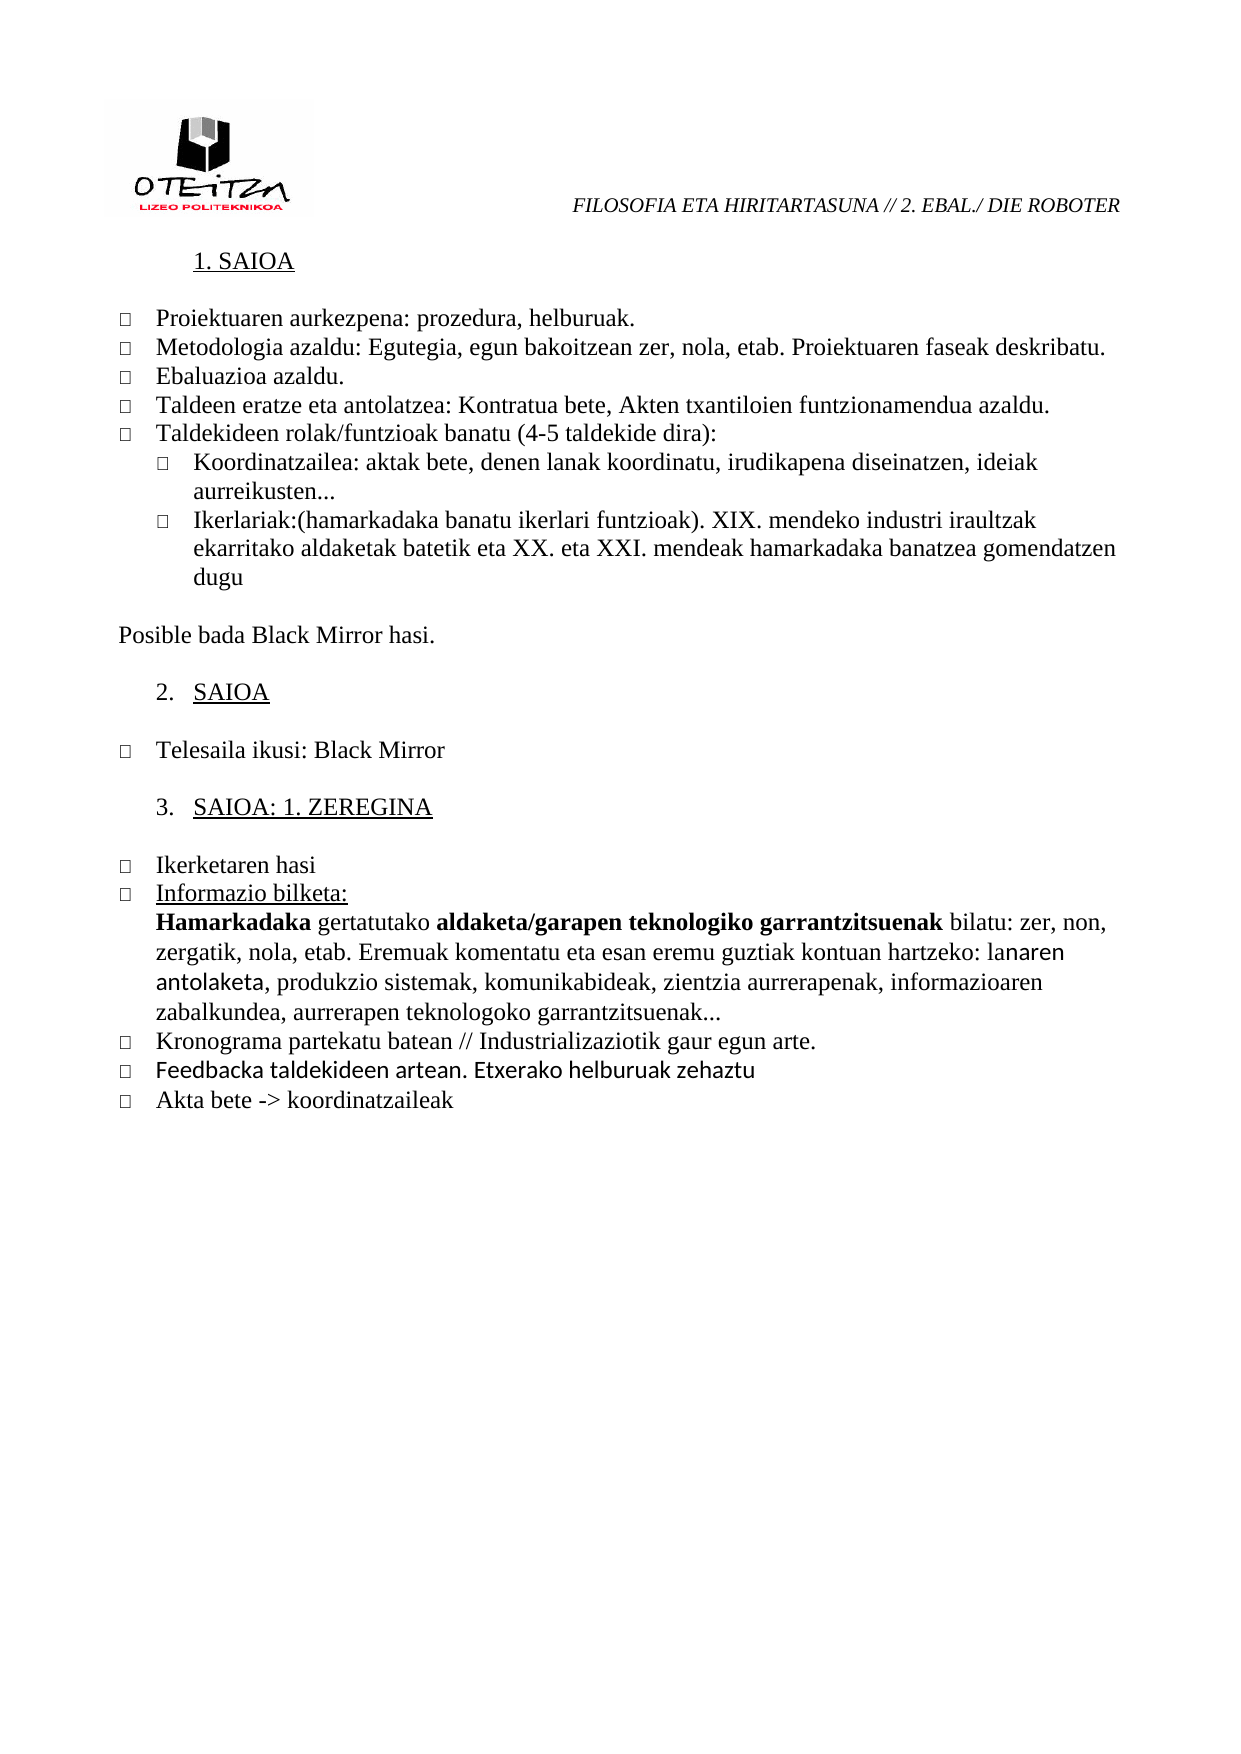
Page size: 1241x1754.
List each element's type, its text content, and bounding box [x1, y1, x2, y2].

list Taldekideen rolak/funtzioak banatu (4-5 taldekide dira): [118, 418, 1122, 447]
list Ebaluazioa azaldu. [118, 361, 1122, 390]
list Proiektuaren aurkezpena: prozedura, helburuak. [118, 303, 1122, 332]
list Ikerketaren hasi [118, 850, 1122, 878]
list Informazio bilketa: [118, 878, 1122, 907]
list SAIOA: 1. ZEREGINA [156, 792, 1122, 821]
text 1. SAIOA [118, 246, 1122, 275]
list Akta bete -> koordinatzaileak [118, 1085, 1122, 1114]
list Koordinatzailea: aktak bete, denen lanak koordinatu, irudikapena diseinatzen, ideiak aurreikusten... [156, 447, 1122, 505]
list SAIOA [156, 677, 1122, 706]
list Kronograma partekatu batean // Industrializaziotik gaur egun arte. [118, 1026, 1122, 1054]
text Hamarkadaka gertatutako aldaketa/garapen teknologiko garrantzitsuenak bilatu: zer, non, zergatik, nola, etab. Eremuak komentatu eta esan eremu guztiak kontuan hartzeko: lanaren antolaketa, produkzio sistemak, komunikabideak, zientzia aurrerapenak, informazioaren zabalkundea, aurrerapen teknologoko garrantzitsuenak... [156, 907, 1122, 1026]
list Telesaila ikusi: Black Mirror [118, 735, 1122, 763]
list Ikerlariak:(hamarkadaka banatu ikerlari funtzioak). XIX. mendeko industri iraultzak ekarritako aldaketak batetik eta XX. eta XXI. mendeak hamarkadaka banatzea gomendatzen dugu [156, 505, 1122, 591]
list Metodologia azaldu: Egutegia, egun bakoitzean zer, nola, etab. Proiektuaren faseak deskribatu. [118, 332, 1122, 361]
list Feedbacka taldekideen artean. Etxerako helburuak zehaztu [118, 1054, 1122, 1085]
text Posible bada Black Mirror hasi. [118, 620, 1122, 648]
picture [103, 99, 314, 217]
list Taldeen eratze eta antolatzea: Kontratua bete, Akten txantiloien funtzionamendua azaldu. [118, 390, 1122, 418]
